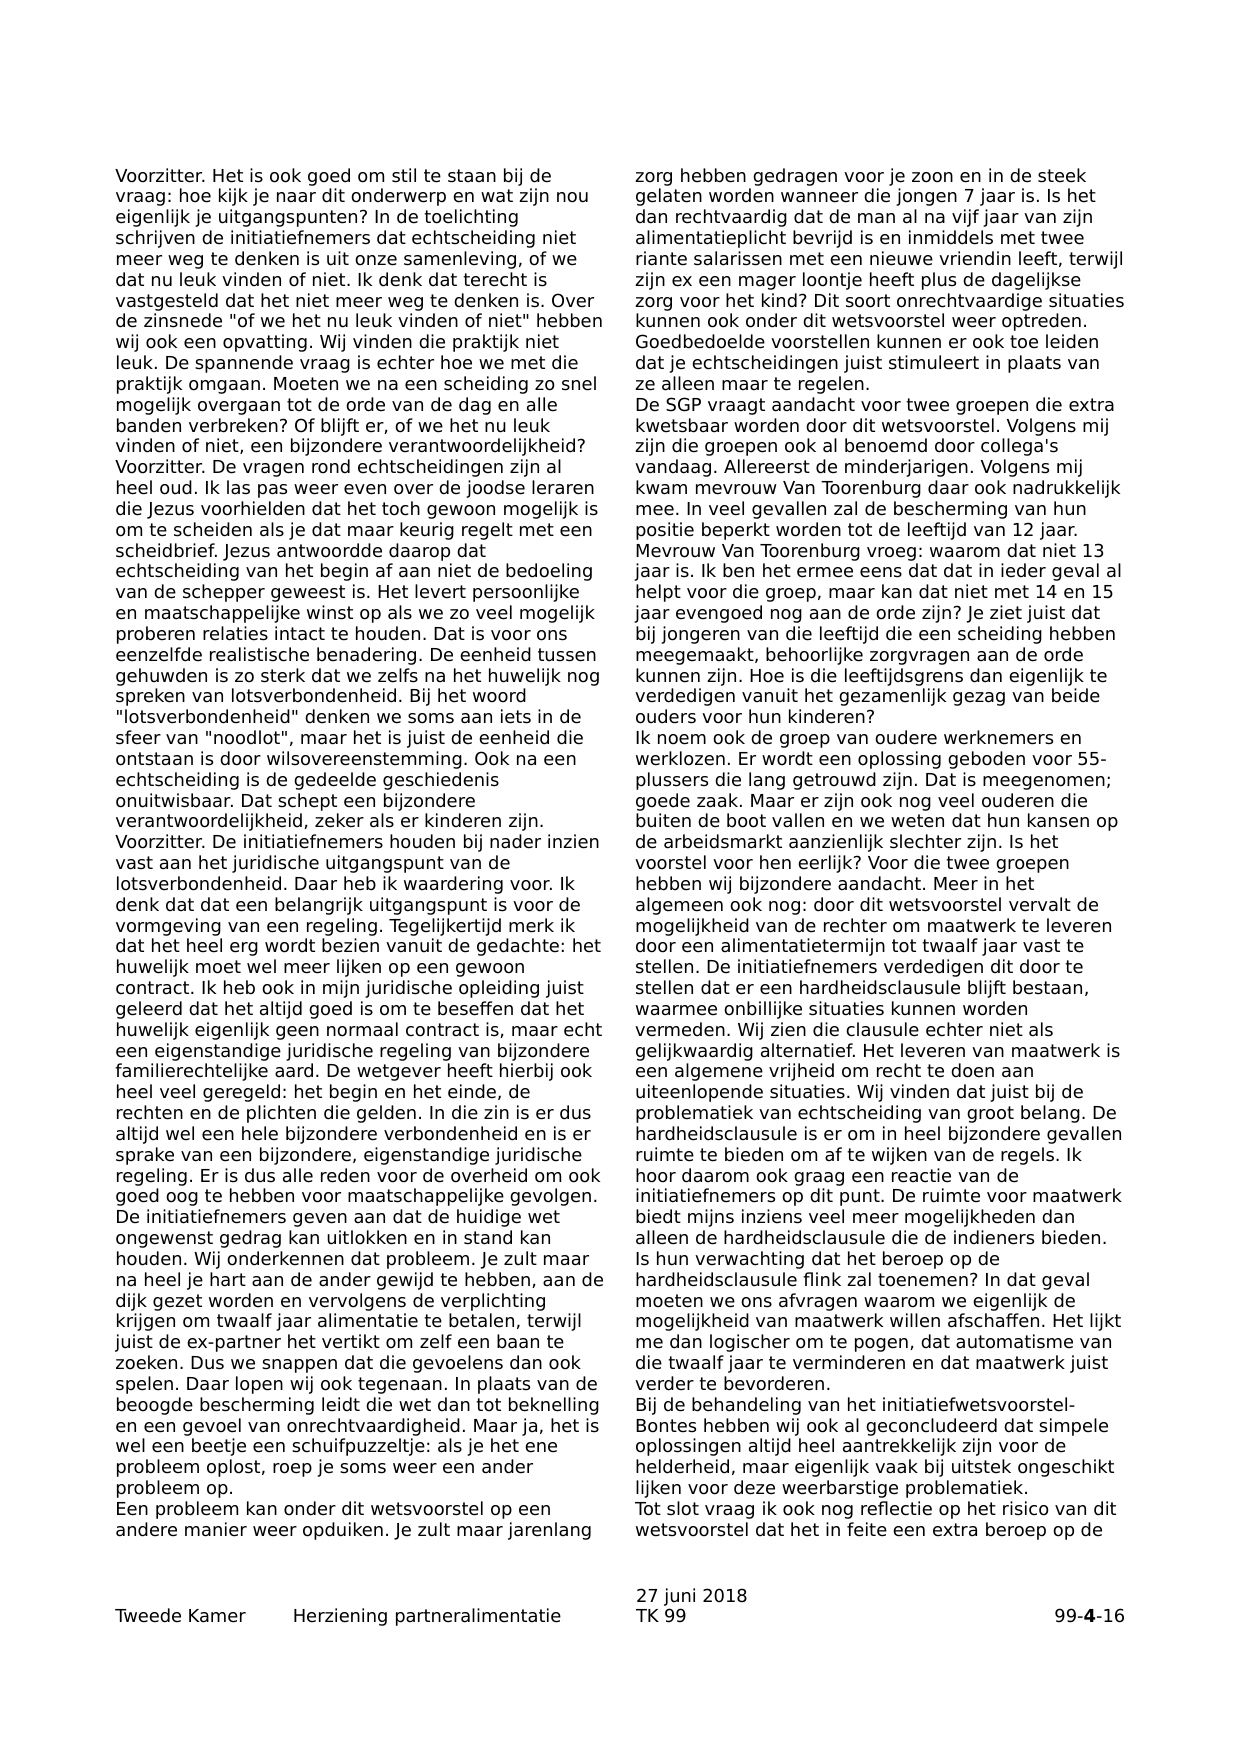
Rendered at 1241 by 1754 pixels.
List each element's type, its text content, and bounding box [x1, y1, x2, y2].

text Voorzitter. Het is ook goed om stil te staan bij de vraag: hoe kijk je naar dit onderwerp en wat zijn nou eigenlijk je uitgangspunten? In de toelichting schrijven de initiatiefnemers dat echtscheiding niet meer weg te denken is uit onze samenleving, of we dat nu leuk vinden of niet. Ik denk dat terecht is vastgesteld dat het niet meer weg te denken is. Over de zinsnede "of we het nu leuk vinden of niet" hebben wij ook een opvatting. Wij vinden die praktijk niet leuk. De spannende vraag is echter hoe we met die praktijk omgaan. Moeten we na een scheiding zo snel mogelijk overgaan tot de orde van de dag en alle banden verbreken? Of blijft er, of we het nu leuk vinden of niet, een bijzondere verantwoordelijkheid? [115, 165, 605, 457]
text De initiatiefnemers geven aan dat de huidige wet ongewenst gedrag kan uitlokken en in stand kan houden. Wij onderkennen dat probleem. Je zult maar na heel je hart aan de ander gewijd te hebben, aan de dijk gezet worden en vervolgens de verplichting krijgen om twaalf jaar alimentatie te betalen, terwijl juist de ex-partner het vertikt om zelf een baan te zoeken. Dus we snappen dat die gevoelens dan ook spelen. Daar lopen wij ook tegenaan. In plaats van de beoogde bescherming leidt die wet dan tot beknelling en een gevoel van onrechtvaardigheid. Maar ja, het is wel een beetje een schuifpuzzeltje: als je het ene probleem oplost, roep je soms weer een ander probleem op. [115, 1207, 605, 1499]
text Een probleem kan onder dit wetsvoorstel op een andere manier weer opduiken. Je zult maar jarenlang [115, 1499, 605, 1540]
text zorg hebben gedragen voor je zoon en in de steek gelaten worden wanneer die jongen 7 jaar is. Is het dan rechtvaardig dat de man al na vijf jaar van zijn alimentatieplicht bevrijd is en inmiddels met twee riante salarissen met een nieuwe vriendin leeft, terwijl zijn ex een mager loontje heeft plus de dagelijkse zorg voor het kind? Dit soort onrechtvaardige situaties kunnen ook onder dit wetsvoorstel weer optreden. Goedbedoelde voorstellen kunnen er ook toe leiden dat je echtscheidingen juist stimuleert in plaats van ze alleen maar te regelen. [635, 165, 1125, 394]
text Bij de behandeling van het initiatiefwetsvoorstel-Bontes hebben wij ook al geconcludeerd dat simpele oplossingen altijd heel aantrekkelijk zijn voor de helderheid, maar eigenlijk vaak bij uitstek ongeschikt lijken voor deze weerbarstige problematiek. [635, 1394, 1125, 1499]
text Voorzitter. De vragen rond echtscheidingen zijn al heel oud. Ik las pas weer even over de joodse leraren die Jezus voorhielden dat het toch gewoon mogelijk is om te scheiden als je dat maar keurig regelt met een scheidbrief. Jezus antwoordde daarop dat echtscheiding van het begin af aan niet de bedoeling van de schepper geweest is. Het levert persoonlijke en maatschappelijke winst op als we zo veel mogelijk proberen relaties intact te houden. Dat is voor ons eenzelfde realistische benadering. De eenheid tussen gehuwden is zo sterk dat we zelfs na het huwelijk nog spreken van lotsverbondenheid. Bij het woord "lotsverbondenheid" denken we soms aan iets in de sfeer van "noodlot", maar het is juist de eenheid die ontstaan is door wilsovereenstemming. Ook na een echtscheiding is de gedeelde geschiedenis onuitwisbaar. Dat schept een bijzondere verantwoordelijkheid, zeker als er kinderen zijn. [115, 457, 605, 832]
text Voorzitter. De initiatiefnemers houden bij nader inzien vast aan het juridische uitgangspunt van de lotsverbondenheid. Daar heb ik waardering voor. Ik denk dat dat een belangrijk uitgangspunt is voor de vormgeving van een regeling. Tegelijkertijd merk ik dat het heel erg wordt bezien vanuit de gedachte: het huwelijk moet wel meer lijken op een gewoon contract. Ik heb ook in mijn juridische opleiding juist geleerd dat het altijd goed is om te beseffen dat het huwelijk eigenlijk geen normaal contract is, maar echt een eigenstandige juridische regeling van bijzondere familierechtelijke aard. De wetgever heeft hierbij ook heel veel geregeld: het begin en het einde, de rechten en de plichten die gelden. In die zin is er dus altijd wel een hele bijzondere verbondenheid en is er sprake van een bijzondere, eigenstandige juridische regeling. Er is dus alle reden voor de overheid om ook goed oog te hebben voor maatschappelijke gevolgen. [115, 832, 605, 1207]
text Ik noem ook de groep van oudere werknemers en werklozen. Er wordt een oplossing geboden voor 55-plussers die lang getrouwd zijn. Dat is meegenomen; goede zaak. Maar er zijn ook nog veel ouderen die buiten de boot vallen en we weten dat hun kansen op de arbeidsmarkt aanzienlijk slechter zijn. Is het voorstel voor hen eerlijk? Voor die twee groepen hebben wij bijzondere aandacht. Meer in het algemeen ook nog: door dit wetsvoorstel vervalt de mogelijkheid van de rechter om maatwerk te leveren door een alimentatietermijn tot twaalf jaar vast te stellen. De initiatiefnemers verdedigen dit door te stellen dat er een hardheidsclausule blijft bestaan, waarmee onbillijke situaties kunnen worden vermeden. Wij zien die clausule echter niet als gelijkwaardig alternatief. Het leveren van maatwerk is een algemene vrijheid om recht te doen aan uiteenlopende situaties. Wij vinden dat juist bij de problematiek van echtscheiding van groot belang. De hardheidsclausule is er om in heel bijzondere gevallen ruimte te bieden om af te wijken van de regels. Ik hoor daarom ook graag een reactie van de initiatiefnemers op dit punt. De ruimte voor maatwerk biedt mijns inziens veel meer mogelijkheden dan alleen de hardheidsclausule die de indieners bieden. Is hun verwachting dat het beroep op de hardheidsclausule flink zal toenemen? In dat geval moeten we ons afvragen waarom we eigenlijk de mogelijkheid van maatwerk willen afschaffen. Het lijkt me dan logischer om te pogen, dat automatisme van die twaalf jaar te verminderen en dat maatwerk juist verder te bevorderen. [635, 728, 1125, 1394]
text Tot slot vraag ik ook nog reflectie op het risico van dit wetsvoorstel dat het in feite een extra beroep op de [635, 1499, 1125, 1540]
text De SGP vraagt aandacht voor twee groepen die extra kwetsbaar worden door dit wetsvoorstel. Volgens mij zijn die groepen ook al benoemd door collega's vandaag. Allereerst de minderjarigen. Volgens mij kwam mevrouw Van Toorenburg daar ook nadrukkelijk mee. In veel gevallen zal de bescherming van hun positie beperkt worden tot de leeftijd van 12 jaar. Mevrouw Van Toorenburg vroeg: waarom dat niet 13 jaar is. Ik ben het ermee eens dat dat in ieder geval al helpt voor die groep, maar kan dat niet met 14 en 15 jaar evengoed nog aan de orde zijn? Je ziet juist dat bij jongeren van die leeftijd die een scheiding hebben meegemaakt, behoorlijke zorgvragen aan de orde kunnen zijn. Hoe is die leeftijdsgrens dan eigenlijk te verdedigen vanuit het gezamenlijk gezag van beide ouders voor hun kinderen? [635, 394, 1125, 728]
